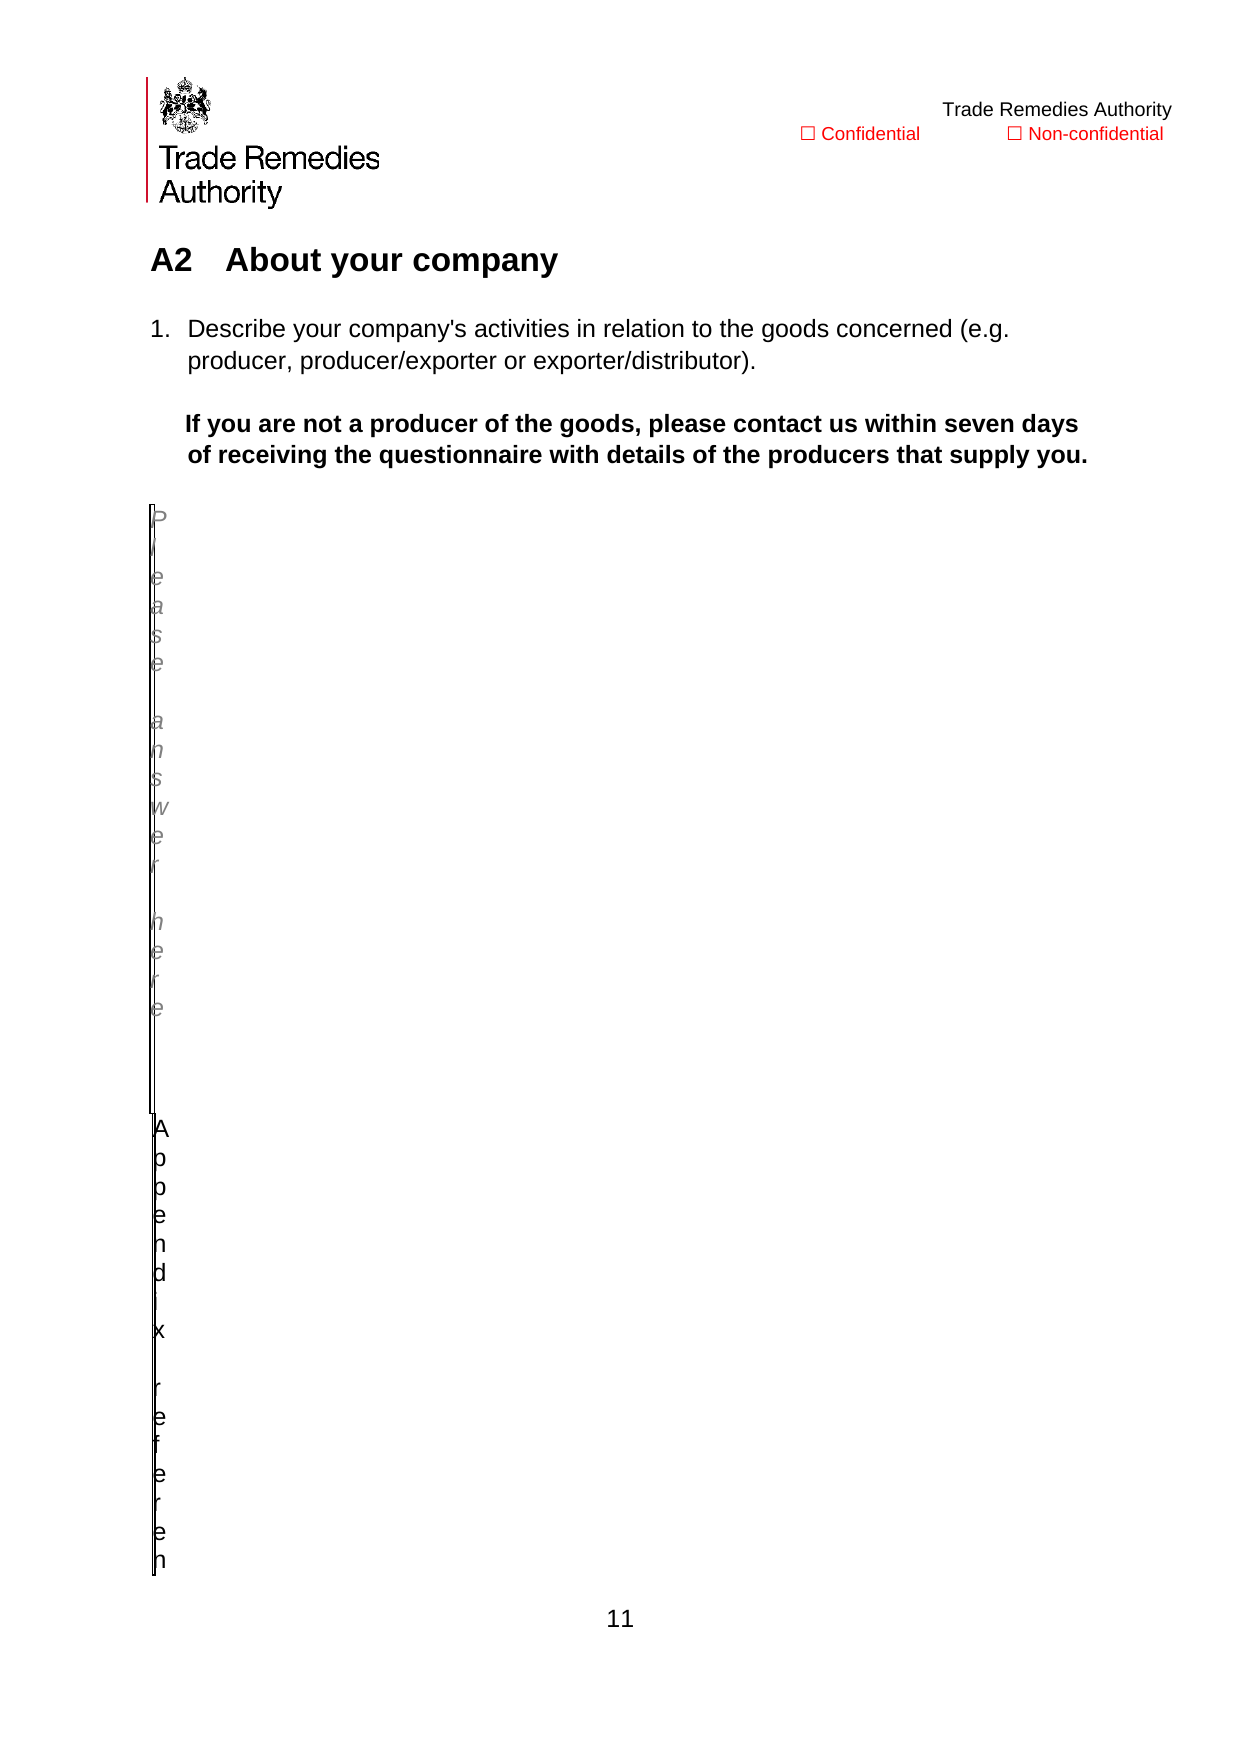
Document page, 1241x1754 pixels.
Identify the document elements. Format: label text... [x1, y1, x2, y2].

text If you are not a producer of the goods, please contact us within seven days of receiving the questionnaire with details of the producers that supply you. [150, 409, 1090, 469]
subtitle A2 About your company [150, 241, 1090, 279]
list Describe your company's activities in relation to the goods concerned (e.g. producer, producer/exporter or exporter/distributor). [150, 314, 1090, 374]
